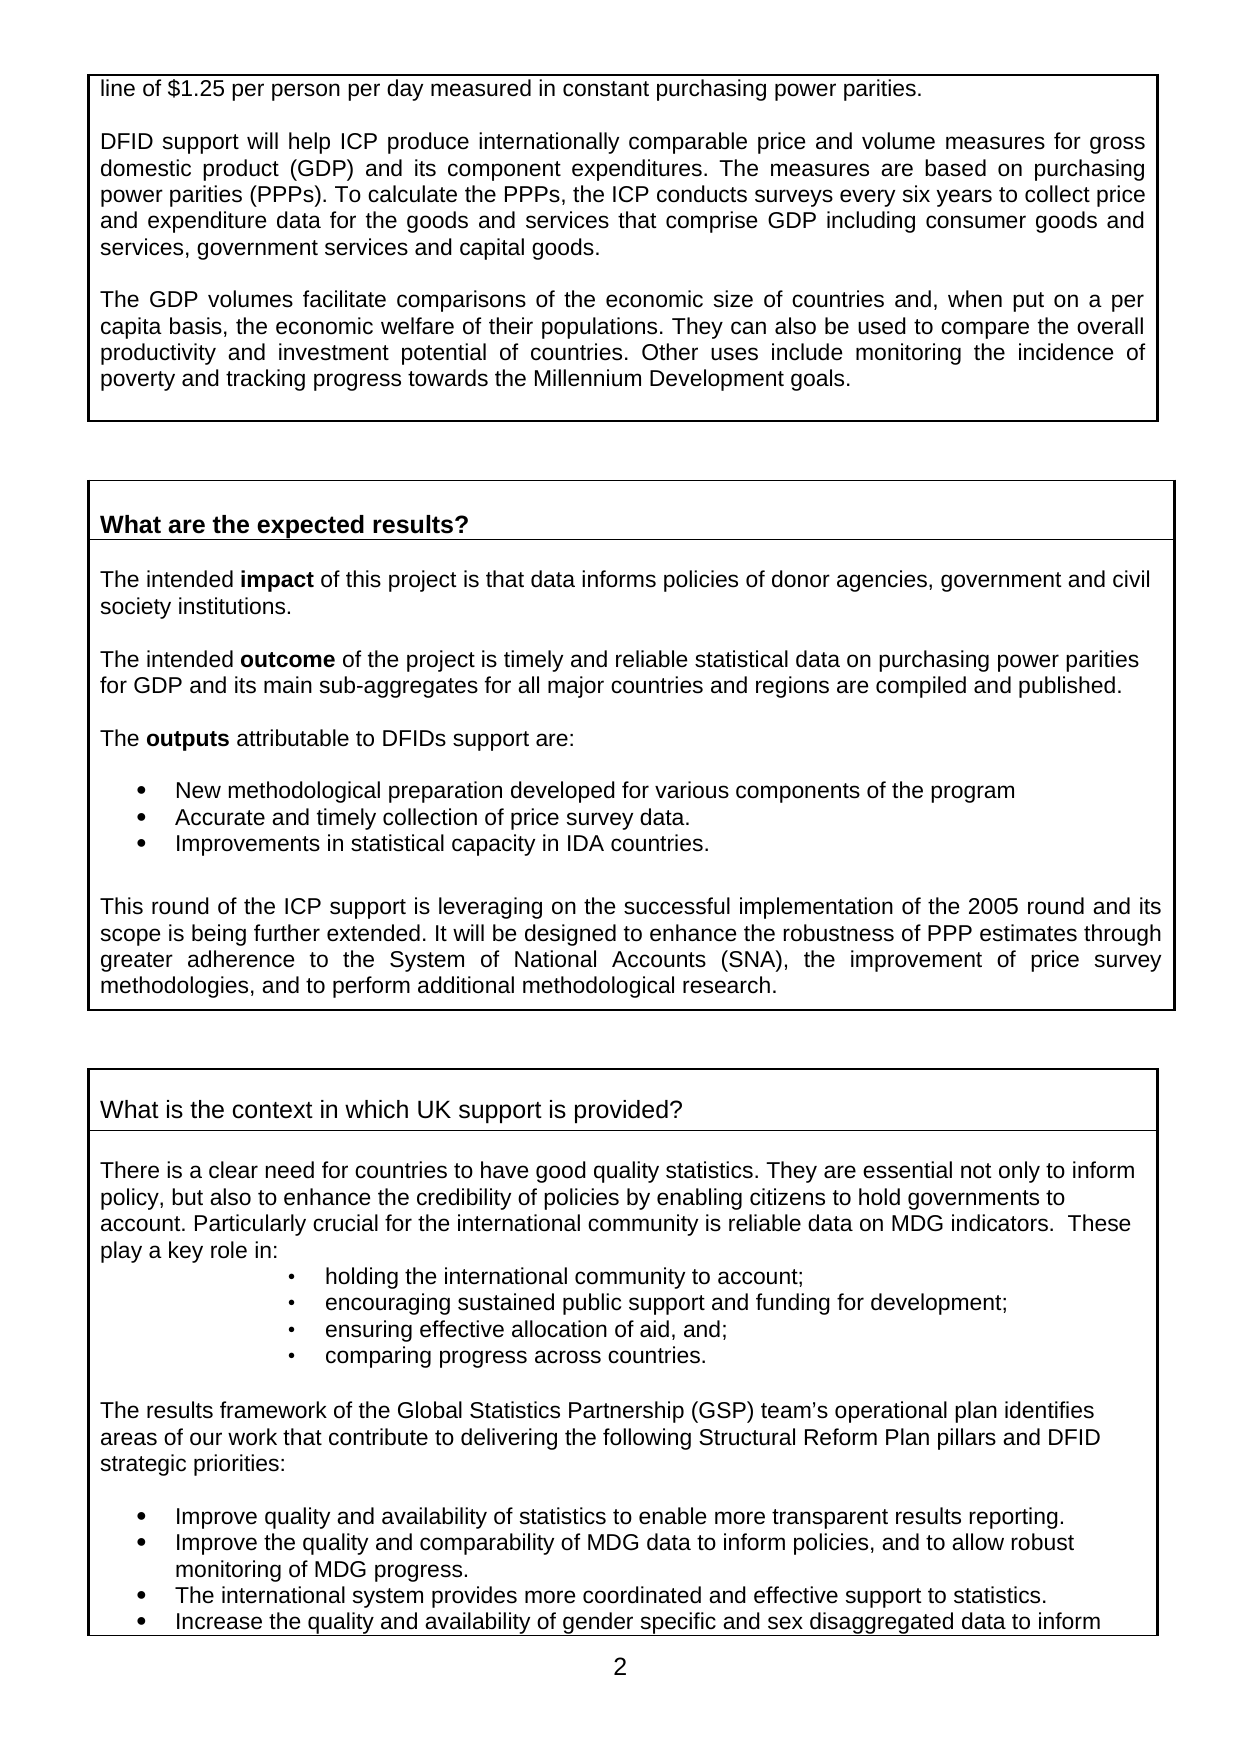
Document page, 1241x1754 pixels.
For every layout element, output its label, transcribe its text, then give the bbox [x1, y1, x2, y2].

table_cell line of $1.25 per person per day measured in constant purchasing power parities. DFID support will help ICP produce internationally comparable price and volume measures for gross domestic product (GDP) and its component expenditures. The measures are based on purchasing power parities (PPPs). To calculate the PPPs, the ICP conducts surveys every six years to collect price and expenditure data for the goods and services that comprise GDP including consumer goods and services, government services and capital goods. The GDP volumes facilitate comparisons of the economic size of countries and, when put on a per capita basis, the economic welfare of their populations. They can also be used to compare the overall productivity and investment potential of countries. Other uses include monitoring the incidence of poverty and tracking progress towards the Millennium Development goals. [90, 76, 1156, 420]
table_cell The intended impact of this project is that data informs policies of donor agencies, government and civil society institutions. The intended outcome of the project is timely and reliable statistical data on purchasing power parities for GDP and its main sub-aggregates for all major countries and regions are compiled and published. The outputs attributable to DFIDs support are: New methodological preparation developed for various components of the program Accurate and timely collection of price survey data. Improvements in statistical capacity in IDA countries. This round of the ICP support is leveraging on the successful implementation of the 2005 round and its scope is being further extended. It will be designed to enhance the robustness of PPP estimates through greater adherence to the System of National Accounts (SNA), the improvement of price survey methodologies, and to perform additional methodological research. [90, 540, 1173, 1009]
table_cell There is a clear need for countries to have good quality statistics. They are essential not only to inform policy, but also to enhance the credibility of policies by enabling citizens to hold governments to account. Particularly crucial for the international community is reliable data on MDG indicators. These play a key role in: holding the international community to account; encouraging sustained public support and funding for development; ensuring effective allocation of aid, and; comparing progress across countries. The results framework of the Global Statistics Partnership (GSP) team’s operational plan identifies areas of our work that contribute to delivering the following Structural Reform Plan pillars and DFID strategic priorities: Improve quality and availability of statistics to enable more transparent results reporting. Improve the quality and comparability of MDG data to inform policies, and to allow robust monitoring of MDG progress. The international system provides more coordinated and effective support to statistics. Increase the quality and availability of gender specific and sex disaggregated data to inform [90, 1131, 1156, 1635]
table_header What are the expected results? [90, 481, 1173, 538]
table_header What is the context in which UK support is provided? [90, 1070, 1156, 1129]
